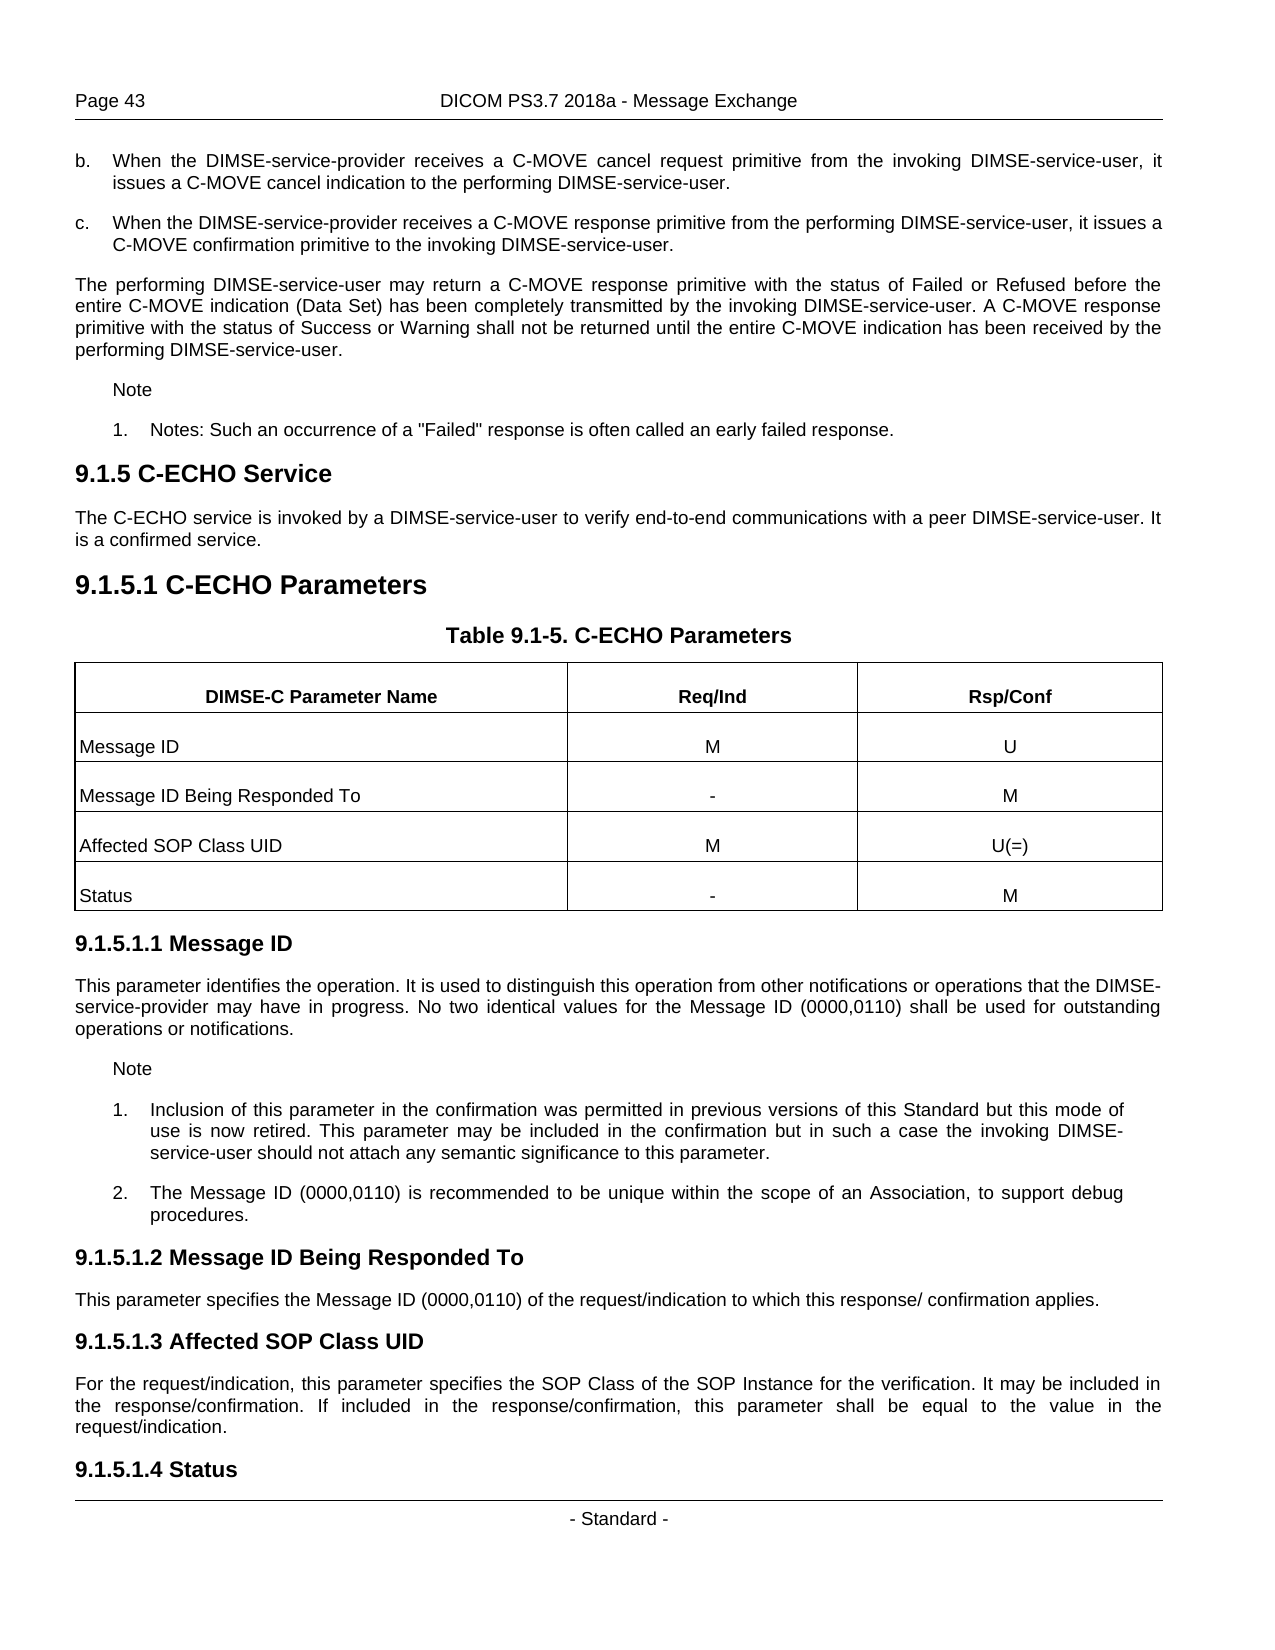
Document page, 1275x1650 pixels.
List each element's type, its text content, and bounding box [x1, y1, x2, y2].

text 9.1.5.1.3 Affected SOP Class UID [75, 1329, 1162, 1354]
text 9.1.5.1.1 Message ID [75, 930, 1162, 956]
list Notes: Such an occurrence of a "Failed" response is often called an early failed response. [112, 419, 1125, 441]
text 9.1.5.1.2 Message ID Being Responded To [75, 1244, 1162, 1269]
table_header Rsp/Conf [858, 663, 1162, 712]
list Inclusion of this parameter in the confirmation was permitted in previous versions of this Standard but this mode of use is now retired. This parameter may be included in the confirmation but in such a case the invoking DIMSE-service-user should not attach any semantic significance to this parameter. [112, 1098, 1125, 1163]
text Table 9.1-5. C-ECHO Parameters [75, 622, 1162, 648]
text Note [112, 379, 1125, 400]
table_cell M [568, 812, 857, 861]
table_header Req/Ind [568, 663, 857, 712]
text Note [112, 1058, 1125, 1080]
text The C-ECHO service is invoked by a DIMSE-service-user to verify end-to-end communications with a peer DIMSE-service-user. It is a confirmed service. [75, 507, 1162, 550]
table_cell M [858, 762, 1162, 811]
list When the DIMSE-service-provider receives a C-MOVE cancel request primitive from the invoking DIMSE-service-user, it issues a C-MOVE cancel indication to the performing DIMSE-service-user. [75, 150, 1162, 193]
table_cell U(=) [858, 812, 1162, 861]
text 9.1.5 C-ECHO Service [75, 459, 1162, 488]
table_cell U [858, 713, 1162, 761]
table_cell Affected SOP Class UID [76, 812, 567, 861]
table_cell Status [76, 862, 567, 910]
text 9.1.5.1 C-ECHO Parameters [75, 569, 1162, 600]
text 9.1.5.1.4 Status [75, 1457, 1162, 1482]
list The Message ID (0000,0110) is recommended to be unique within the scope of an Association, to support debug procedures. [112, 1182, 1125, 1225]
table_cell Message ID Being Responded To [76, 762, 567, 811]
table_cell M [858, 862, 1162, 910]
text For the request/indication, this parameter specifies the SOP Class of the SOP Instance for the verification. It may be included in the response/confirmation. If included in the response/confirmation, this parameter shall be equal to the value in the request/indication. [75, 1373, 1162, 1438]
list When the DIMSE-service-provider receives a C-MOVE response primitive from the performing DIMSE-service-user, it issues a C-MOVE confirmation primitive to the invoking DIMSE-service-user. [75, 212, 1162, 255]
text This parameter specifies the Message ID (0000,0110) of the request/indication to which this response/ confirmation applies. [75, 1288, 1162, 1310]
table_cell - [568, 762, 857, 811]
table_cell M [568, 713, 857, 761]
text The performing DIMSE-service-user may return a C-MOVE response primitive with the status of Failed or Refused before the entire C-MOVE indication (Data Set) has been completely transmitted by the invoking DIMSE-service-user. A C-MOVE response primitive with the status of Success or Warning shall not be returned until the entire C-MOVE indication has been received by the performing DIMSE-service-user. [75, 274, 1162, 360]
table_cell Message ID [76, 713, 567, 761]
table_header DIMSE-C Parameter Name [76, 663, 567, 712]
text This parameter identifies the operation. It is used to distinguish this operation from other notifications or operations that the DIMSE-service-provider may have in progress. No two identical values for the Message ID (0000,0110) shall be used for outstanding operations or notifications. [75, 975, 1162, 1039]
table_cell - [568, 862, 857, 910]
